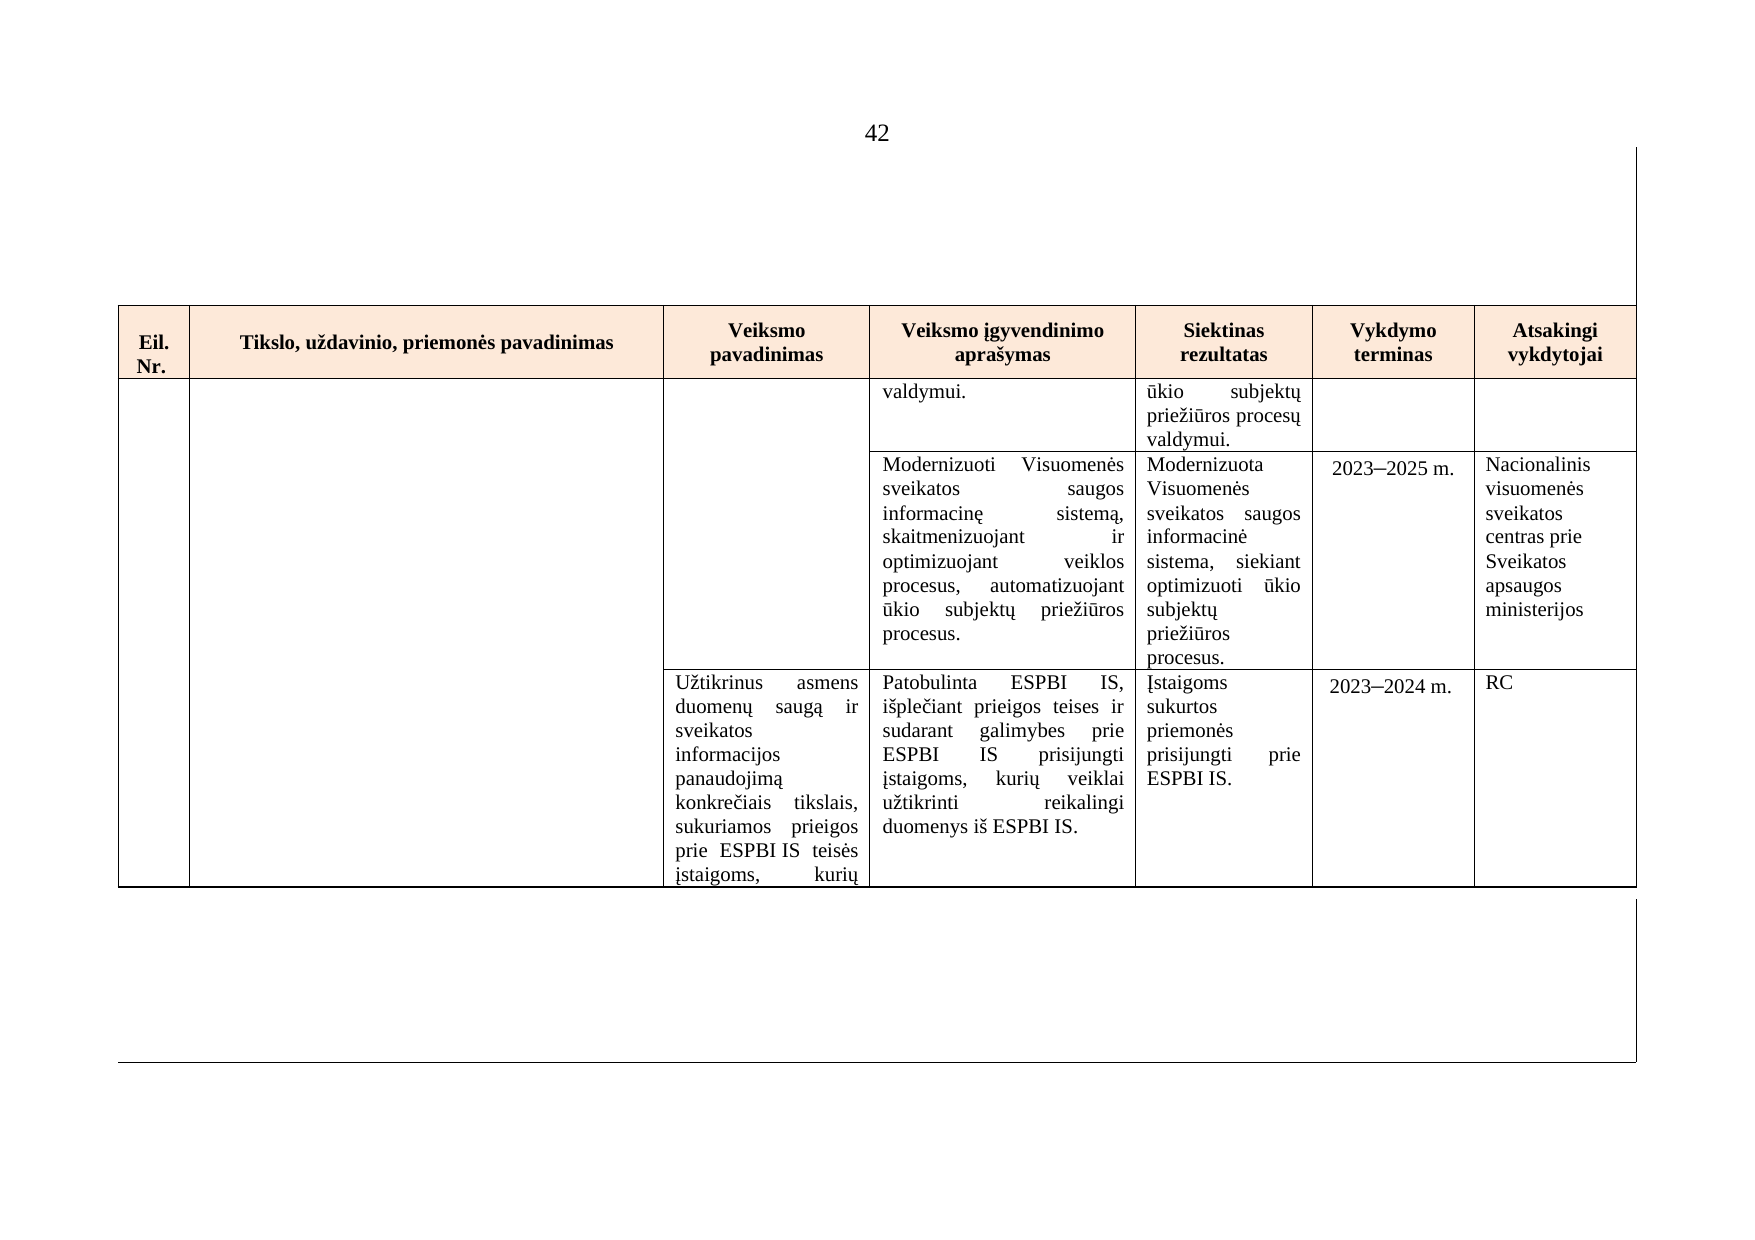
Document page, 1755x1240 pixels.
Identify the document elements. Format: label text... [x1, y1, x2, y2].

table_header Vykdymo terminas [1313, 306, 1474, 378]
table_cell Užtikrinus asmens duomenų saugą ir sveikatos informacijos panaudojimą konkrečiais tikslais, sukuriamos prieigos prie ESPBI IS teisės įstaigoms, kurių [664, 670, 869, 886]
table_cell RC [1475, 670, 1636, 886]
table_header Atsakingi vykdytojai [1475, 306, 1636, 378]
table_cell Patobulinta ESPBI IS, išplečiant prieigos teises ir sudarant galimybes prie ESPBI IS prisijungti įstaigoms, kurių veiklai užtikrinti reikalingi duomenys iš ESPBI IS. [870, 670, 1135, 886]
table_header Eil. Nr. [119, 306, 189, 378]
table_cell Modernizuota Visuomenės sveikatos saugos informacinė sistema, siekiant optimizuoti ūkio subjektų priežiūros procesus. [1136, 452, 1312, 669]
table_cell valdymui. [870, 379, 1135, 451]
table_header Tikslo, uždavinio, priemonės pavadinimas [190, 306, 663, 378]
table_header Veiksmo pavadinimas [664, 306, 869, 378]
table_cell Nacionalinis visuomenės sveikatos centras prie Sveikatos apsaugos ministerijos [1475, 452, 1636, 669]
table_header Siektinas rezultatas [1136, 306, 1312, 378]
table_cell ūkio subjektų priežiūros procesų valdymui. [1136, 379, 1312, 451]
table_cell [1475, 379, 1636, 451]
table_cell [119, 379, 189, 886]
table_cell Modernizuoti Visuomenės sveikatos saugos informacinę sistemą, skaitmenizuojant ir optimizuojant veiklos procesus, automatizuojant ūkio subjektų priežiūros procesus. [870, 452, 1135, 669]
table_cell Įstaigoms sukurtos priemonės prisijungti prie ESPBI IS. [1136, 670, 1312, 886]
table_cell [1313, 379, 1474, 451]
table_cell [190, 379, 663, 886]
table_header Veiksmo įgyvendinimo aprašymas [870, 306, 1135, 378]
table_cell [664, 379, 869, 669]
table_cell 2023–2024 m. [1313, 670, 1474, 886]
table_cell 2023–2025 m. [1313, 452, 1474, 669]
